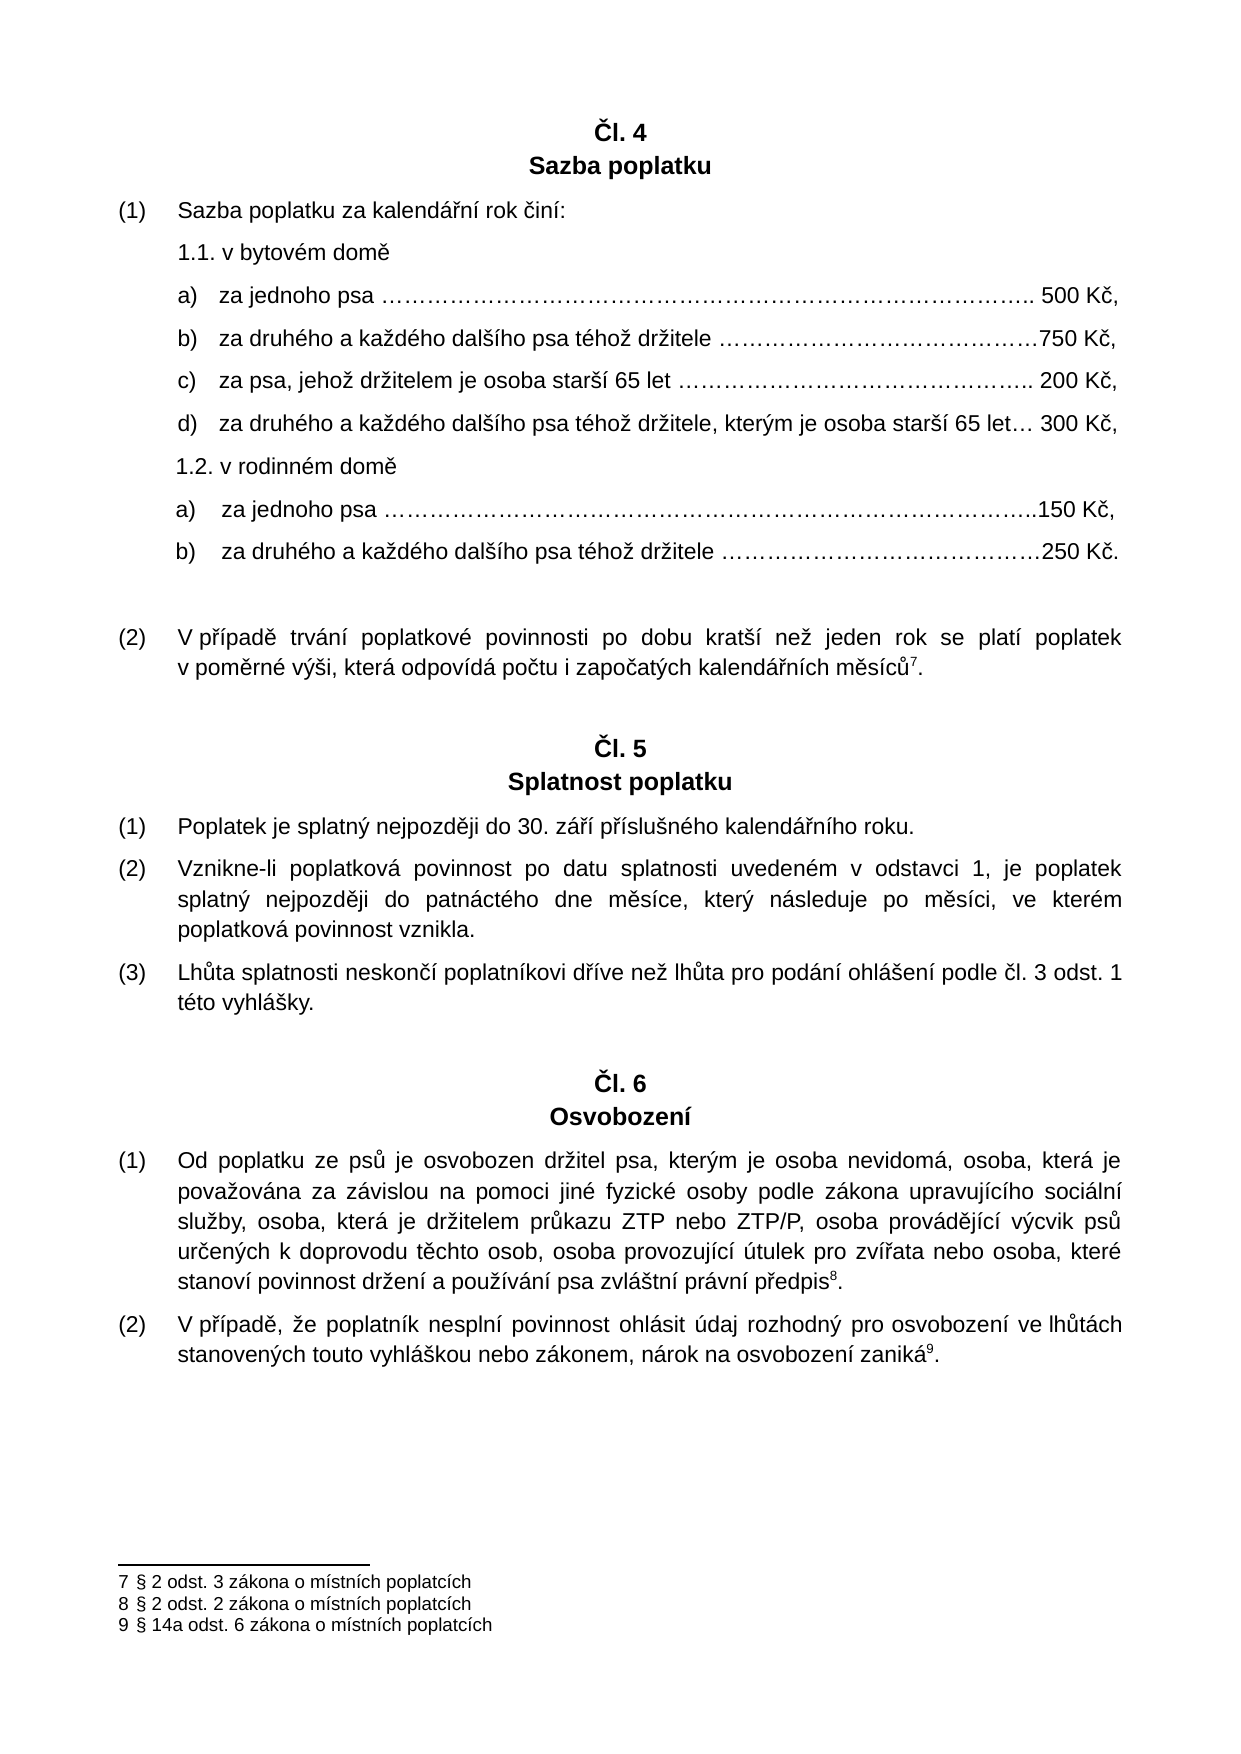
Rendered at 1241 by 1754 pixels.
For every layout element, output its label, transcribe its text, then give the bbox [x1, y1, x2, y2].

list za druhého a každého dalšího psa téhož držitele ……………………………………750 Kč, [177, 325, 1122, 351]
list § 2 odst. 2 zákona o místních poplatcích [118, 1592, 1122, 1614]
subtitle Čl. 5 Splatnost poplatku [118, 734, 1122, 796]
subtitle Čl. 6 Osvobození [118, 1069, 1122, 1131]
list V případě, že poplatník nesplní povinnost ohlásit údaj rozhodný pro osvobození ve lhůtách stanovených touto vyhláškou nebo zákonem, nárok na osvobození zaniká. [118, 1311, 1122, 1368]
list 1.1. v bytovém domě [118, 239, 1122, 266]
list Vznikne-li poplatková povinnost po datu splatnosti uvedeném v odstavci 1, je poplatek splatný nejpozději do patnáctého dne měsíce, který následuje po měsíci, ve kterém poplatková povinnost vznikla. [118, 855, 1122, 942]
list za druhého a každého dalšího psa téhož držitele, kterým je osoba starší 65 let… 300 Kč, [177, 410, 1122, 437]
text a) za jednoho psa …………………………………………………………………………..150 Kč, [118, 496, 1122, 522]
list za psa, jehož držitelem je osoba starší 65 let ……………………………………….. 200 Kč, [177, 367, 1122, 394]
list Poplatek je splatný nejpozději do 30. září příslušného kalendářního roku. [118, 813, 1122, 839]
text 1.2. v rodinném domě [118, 453, 1122, 479]
list § 14a odst. 6 zákona o místních poplatcích [118, 1614, 1122, 1635]
list V případě trvání poplatkové povinnosti po dobu kratší než jeden rok se platí poplatek v poměrné výši, která odpovídá počtu i započatých kalendářních měsíců. [118, 624, 1122, 680]
list Od poplatku ze psů je osvobozen držitel psa, kterým je osoba nevidomá, osoba, která je považována za závislou na pomoci jiné fyzické osoby podle zákona upravujícího sociální služby, osoba, která je držitelem průkazu ZTP nebo ZTP/P, osoba provádějící výcvik psů určených k doprovodu těchto osob, osoba provozující útulek pro zvířata nebo osoba, které stanoví povinnost držení a používání psa zvláštní právní předpis. [118, 1147, 1122, 1295]
list Lhůta splatnosti neskončí poplatníkovi dříve než lhůta pro podání ohlášení podle čl. 3 odst. 1 této vyhlášky. [118, 958, 1122, 1015]
list § 2 odst. 3 zákona o místních poplatcích [118, 1571, 1122, 1592]
list Sazba poplatku za kalendářní rok činí: [118, 197, 1122, 223]
list za jednoho psa ………………………………………………………………………….. 500 Kč, [177, 282, 1122, 308]
text b) za druhého a každého dalšího psa téhož držitele ……………………………………250 Kč. [118, 538, 1122, 565]
subtitle Čl. 4 Sazba poplatku [118, 118, 1122, 180]
